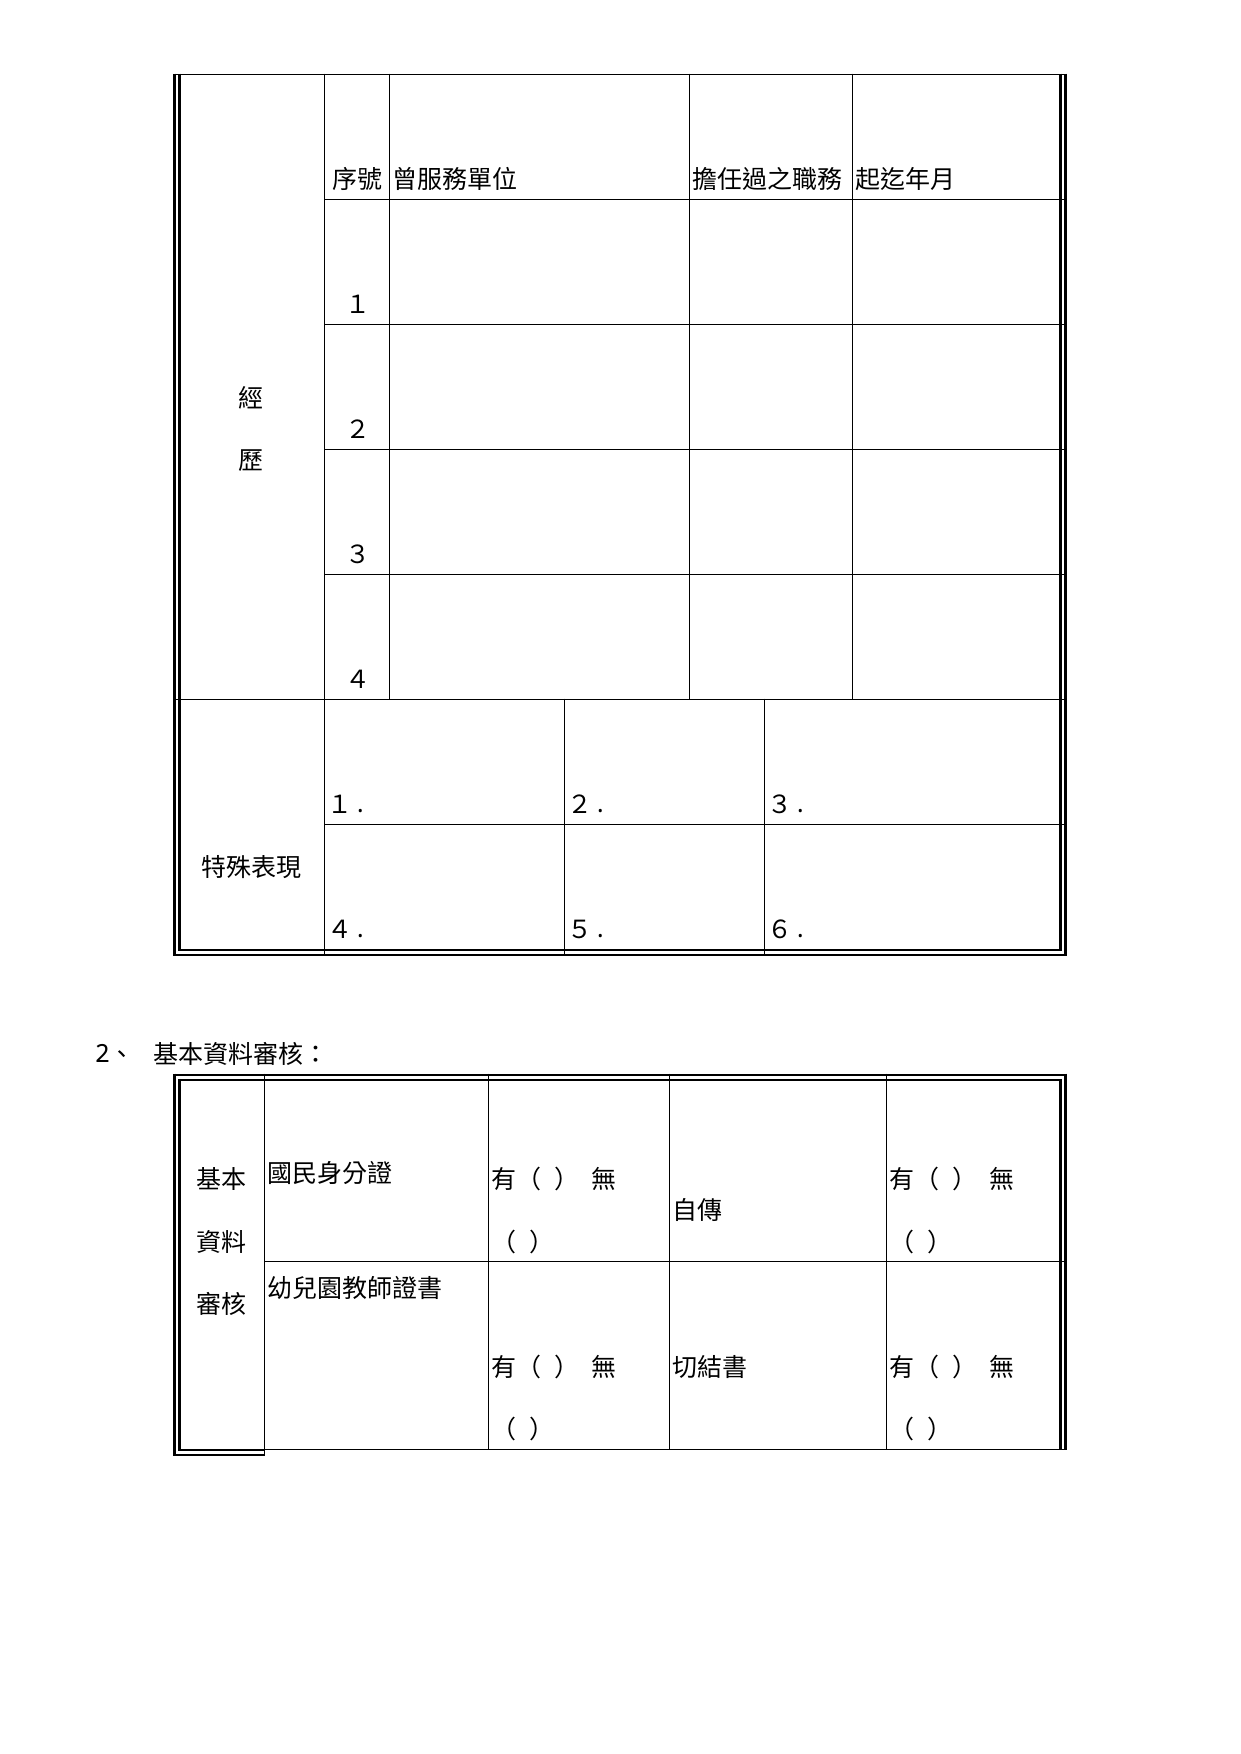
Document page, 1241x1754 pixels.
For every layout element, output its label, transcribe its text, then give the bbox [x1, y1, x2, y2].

table_cell [853, 200, 1059, 323]
table_cell 曾服務單位 [390, 75, 689, 198]
table_header 基本 資料 審核 [177, 1076, 264, 1448]
table_header 自傳 [670, 1081, 886, 1261]
table_header 國民身分證 [265, 1081, 488, 1261]
table_cell ６. [765, 825, 1059, 948]
table_cell [690, 575, 852, 698]
table_cell [690, 200, 852, 323]
table_cell 經 歷 [181, 75, 324, 698]
table_cell [690, 325, 852, 448]
table_cell １. [325, 700, 564, 823]
table_cell 序號 [325, 75, 389, 198]
table_cell [853, 325, 1059, 448]
table_cell [853, 450, 1059, 573]
list 基本資料審核： [94, 1011, 1146, 1073]
table_cell [390, 575, 689, 698]
table_cell [690, 450, 852, 573]
table_cell [390, 450, 689, 573]
table_cell ４ [325, 575, 389, 698]
table_cell 起迄年月 [853, 75, 1059, 198]
table_cell １ [325, 200, 389, 323]
table_cell 擔任過之職務 [690, 75, 852, 198]
table_cell 有（ ） 無（ ） [489, 1262, 669, 1448]
table_cell ３ [325, 450, 389, 573]
table_cell [853, 575, 1059, 698]
table_cell [390, 325, 689, 448]
table_cell 切結書 [670, 1262, 886, 1448]
table_cell 幼兒園教師證書 [265, 1262, 488, 1448]
table_cell ２. [565, 700, 764, 823]
table_cell ５. [565, 825, 764, 948]
table_cell [390, 200, 689, 323]
table_cell ４. [325, 825, 564, 948]
table_header 有（ ） 無（ ） [489, 1081, 669, 1261]
table_cell 特殊表現 [181, 700, 324, 948]
table_cell 有（ ） 無（ ） [887, 1262, 1059, 1448]
table_header 有（ ） 無（ ） [887, 1076, 1063, 1261]
table_cell ２ [325, 325, 389, 448]
table_cell ３. [765, 700, 1059, 823]
